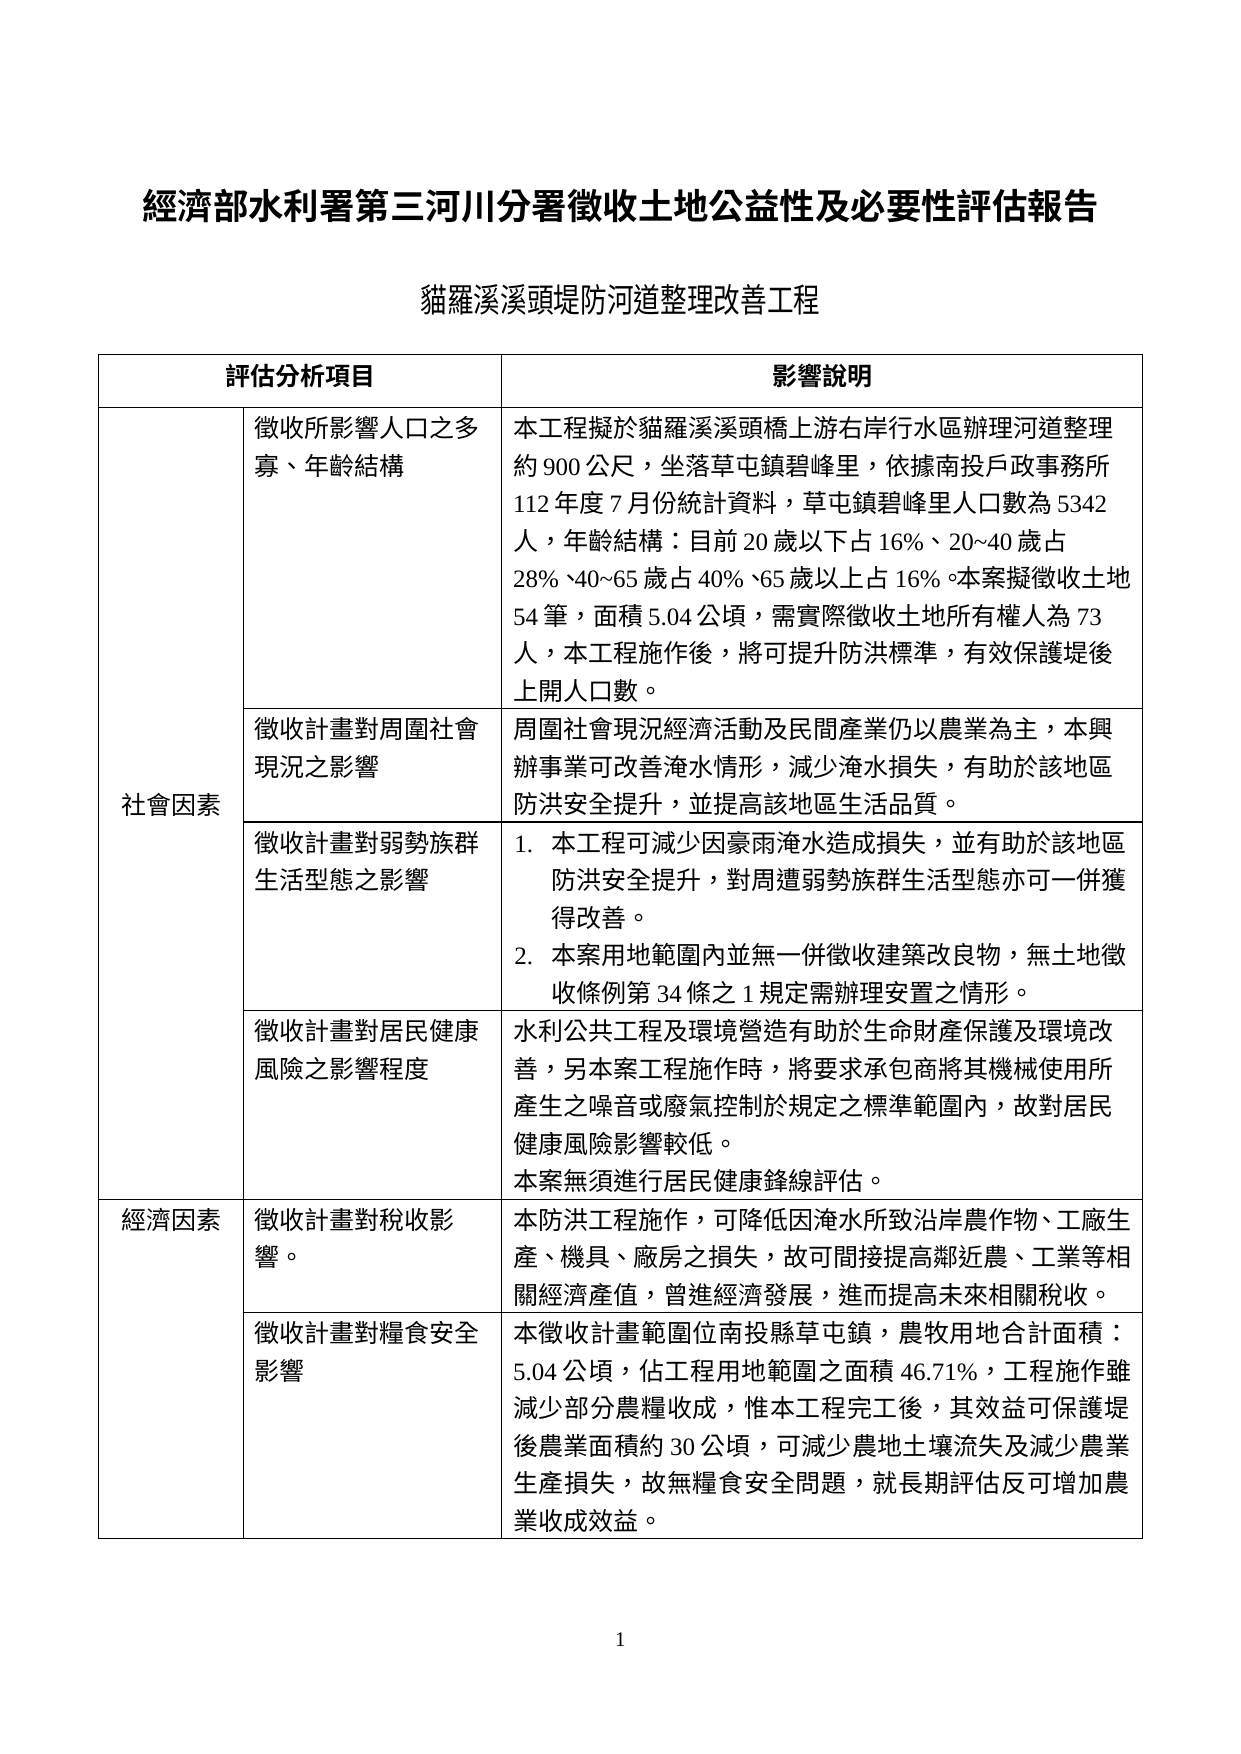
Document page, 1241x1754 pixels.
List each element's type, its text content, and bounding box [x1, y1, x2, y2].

table_cell 徵收計畫對糧食安全影響 [244, 1313, 501, 1538]
table_cell 徵收計畫對稅收影響。 [244, 1200, 501, 1312]
table_cell 周圍社會現況經濟活動及民間產業仍以農業為主，本興辦事業可改善淹水情形，減少淹水損失，有助於該地區防洪安全提升，並提高該地區生活品質。 [502, 709, 1142, 821]
table_cell 本工程可減少因豪雨淹水造成損失，並有助於該地區防洪安全提升，對周遭弱勢族群生活型態亦可一併獲得改善。 本案用地範圍內並無一併徵收建築改良物，無土地徵收條例第34條之1規定需辦理安置之情形。 [502, 823, 1142, 1010]
table_cell 徵收計畫對周圍社會現況之影響 [244, 709, 501, 821]
table_cell 社會因素 [99, 408, 243, 1198]
table_cell 本徵收計畫範圍位南投縣草屯鎮，農牧用地合計面積：5.04公頃，佔工程用地範圍之面積46.71%，工程施作雖減少部分農糧收成，惟本工程完工後，其效益可保護堤後農業面積約30公頃，可減少農地土壤流失及減少農業生產損失，故無糧食安全問題，就長期評估反可增加農業收成效益。 [502, 1313, 1142, 1538]
text 經濟部水利署第三河川分署徵收土地公益性及必要性評估報告 [118, 167, 1122, 242]
table_cell 徵收計畫對居民健康風險之影響程度 [244, 1011, 501, 1198]
table_cell 徵收計畫對弱勢族群生活型態之影響 [244, 823, 501, 1010]
table_header 影響說明 [502, 355, 1142, 407]
table_cell 本防洪工程施作，可降低因淹水所致沿岸農作物、工廠生產、機具、廠房之損失，故可間接提高鄰近農、工業等相關經濟產值，曾進經濟發展，進而提高未來相關稅收。 [502, 1200, 1142, 1312]
table_cell 徵收所影響人口之多寡、年齡結構 [244, 408, 501, 708]
table_cell 水利公共工程及環境營造有助於生命財產保護及環境改善，另本案工程施作時，將要求承包商將其機械使用所產生之噪音或廢氣控制於規定之標準範圍內，故對居民健康風險影響較低。 本案無須進行居民健康鋒線評估。 [502, 1011, 1142, 1198]
table_cell 經濟因素 [99, 1200, 243, 1538]
text 貓羅溪溪頭堤防河道整理改善工程 [118, 261, 1122, 336]
table_header 評估分析項目 [99, 355, 501, 407]
table_cell 本工程擬於貓羅溪溪頭橋上游右岸行水區辦理河道整理約900公尺，坐落草屯鎮碧峰里，依據南投戶政事務所112年度7月份統計資料，草屯鎮碧峰里人口數為5342人，年齡結構：目前20歲以下占16%、20~40歲占28%、40~65歲占40%、65歲以上占16%。本案擬徵收土地54筆，面積5.04公頃，需實際徵收土地所有權人為73人，本工程施作後，將可提升防洪標準，有效保護堤後上開人口數。 [502, 408, 1142, 708]
